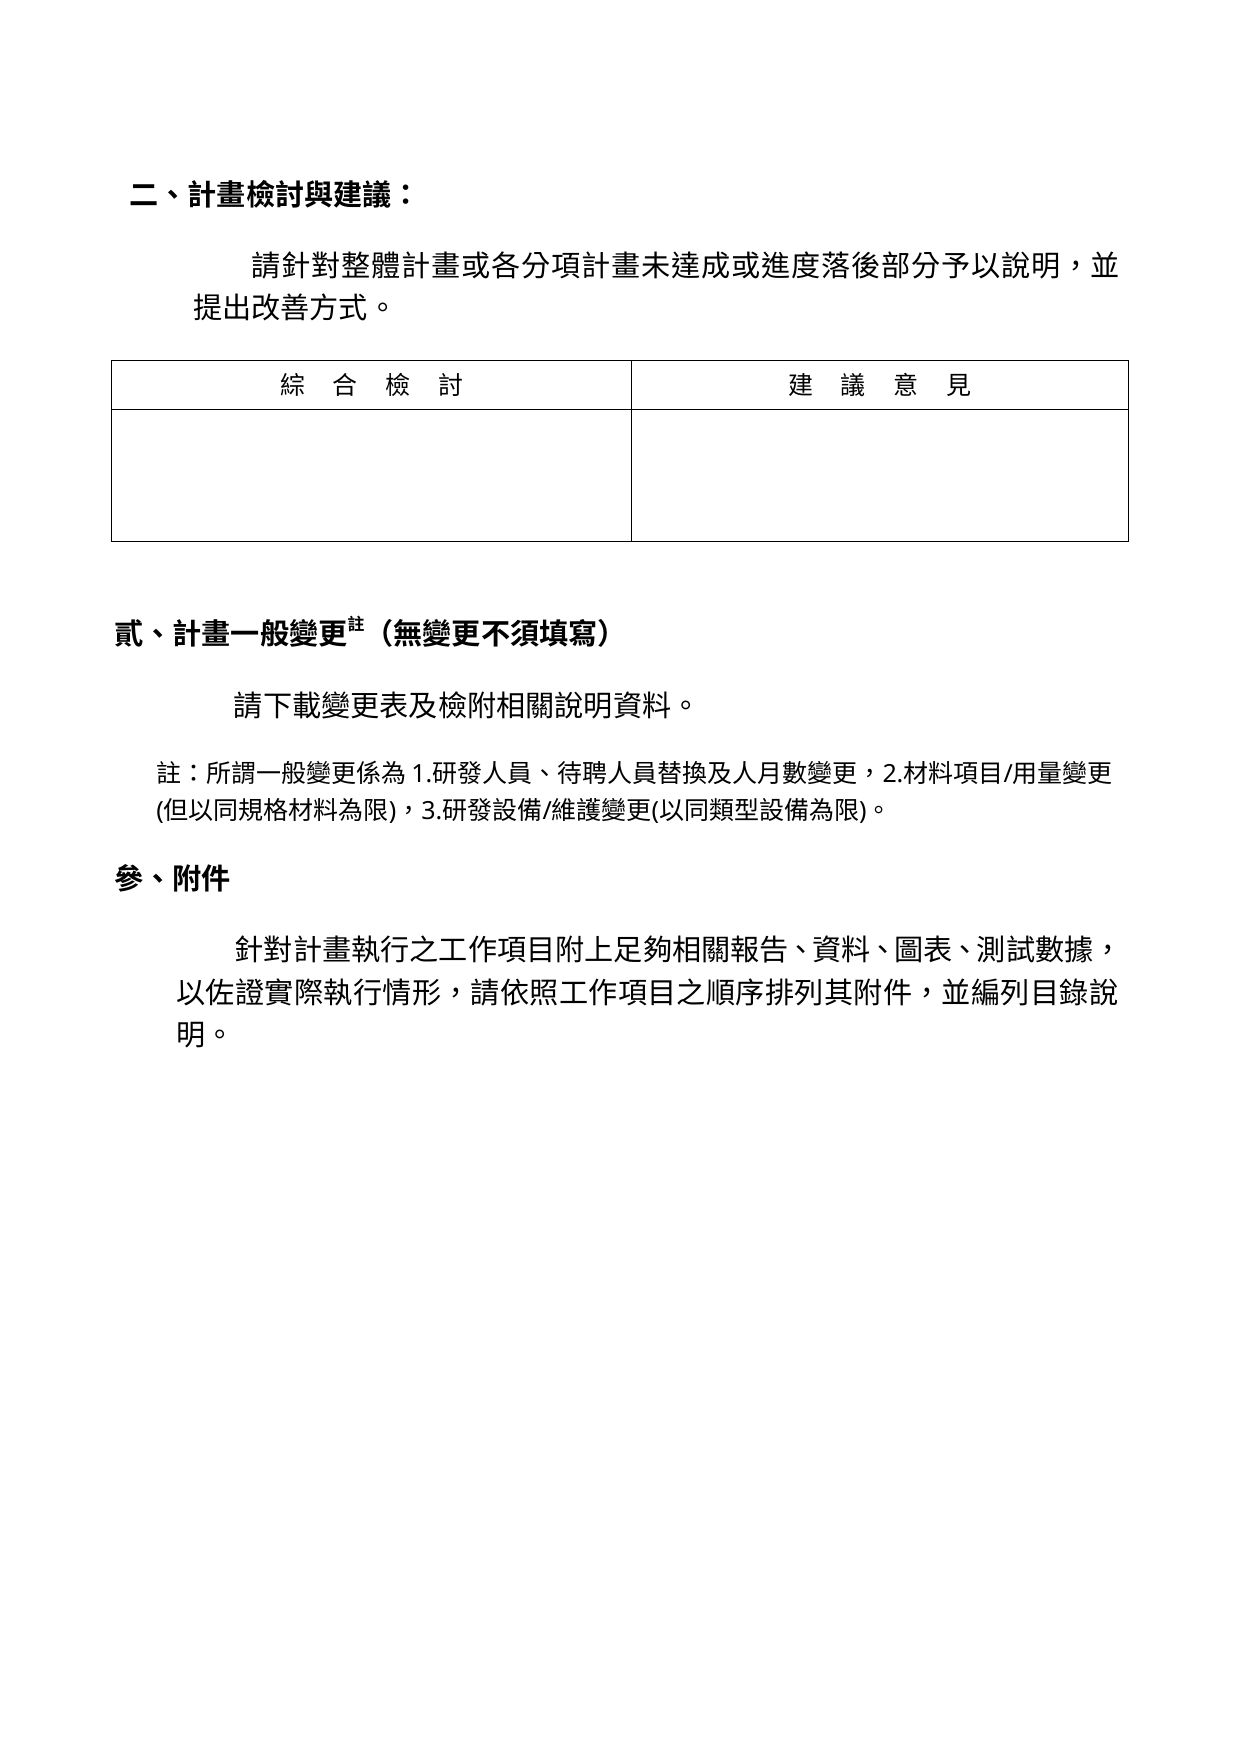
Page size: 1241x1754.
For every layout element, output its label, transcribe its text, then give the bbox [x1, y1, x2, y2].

table_header 建 議 意 見 [632, 361, 1128, 409]
table_header 綜 合 檢 討 [112, 361, 631, 409]
text 註：所謂一般變更係為1.研發人員、待聘人員替換及人月數變更，2.材料項目/用量變更(但以同規格材料為限)，3.研發設備/維護變更(以同類型設備為限)。 [156, 754, 1122, 826]
text 請針對整體計畫或各分項計畫未達成或進度落後部分予以說明，並提出改善方式。 [193, 243, 1122, 327]
text 貳、計畫一般變更註（無變更不須填寫） [114, 611, 1122, 653]
text 請下載變更表及檢附相關說明資料。 [219, 682, 1122, 725]
text 參、附件 [114, 856, 1122, 898]
text 二、計畫檢討與建議： [114, 171, 1122, 214]
table_cell [632, 410, 1128, 541]
text 針對計畫執行之工作項目附上足夠相關報告、資料、圖表、測試數據，以佐證實際執行情形，請依照工作項目之順序排列其附件，並編列目錄說明。 [176, 927, 1122, 1054]
table_cell [112, 410, 631, 541]
